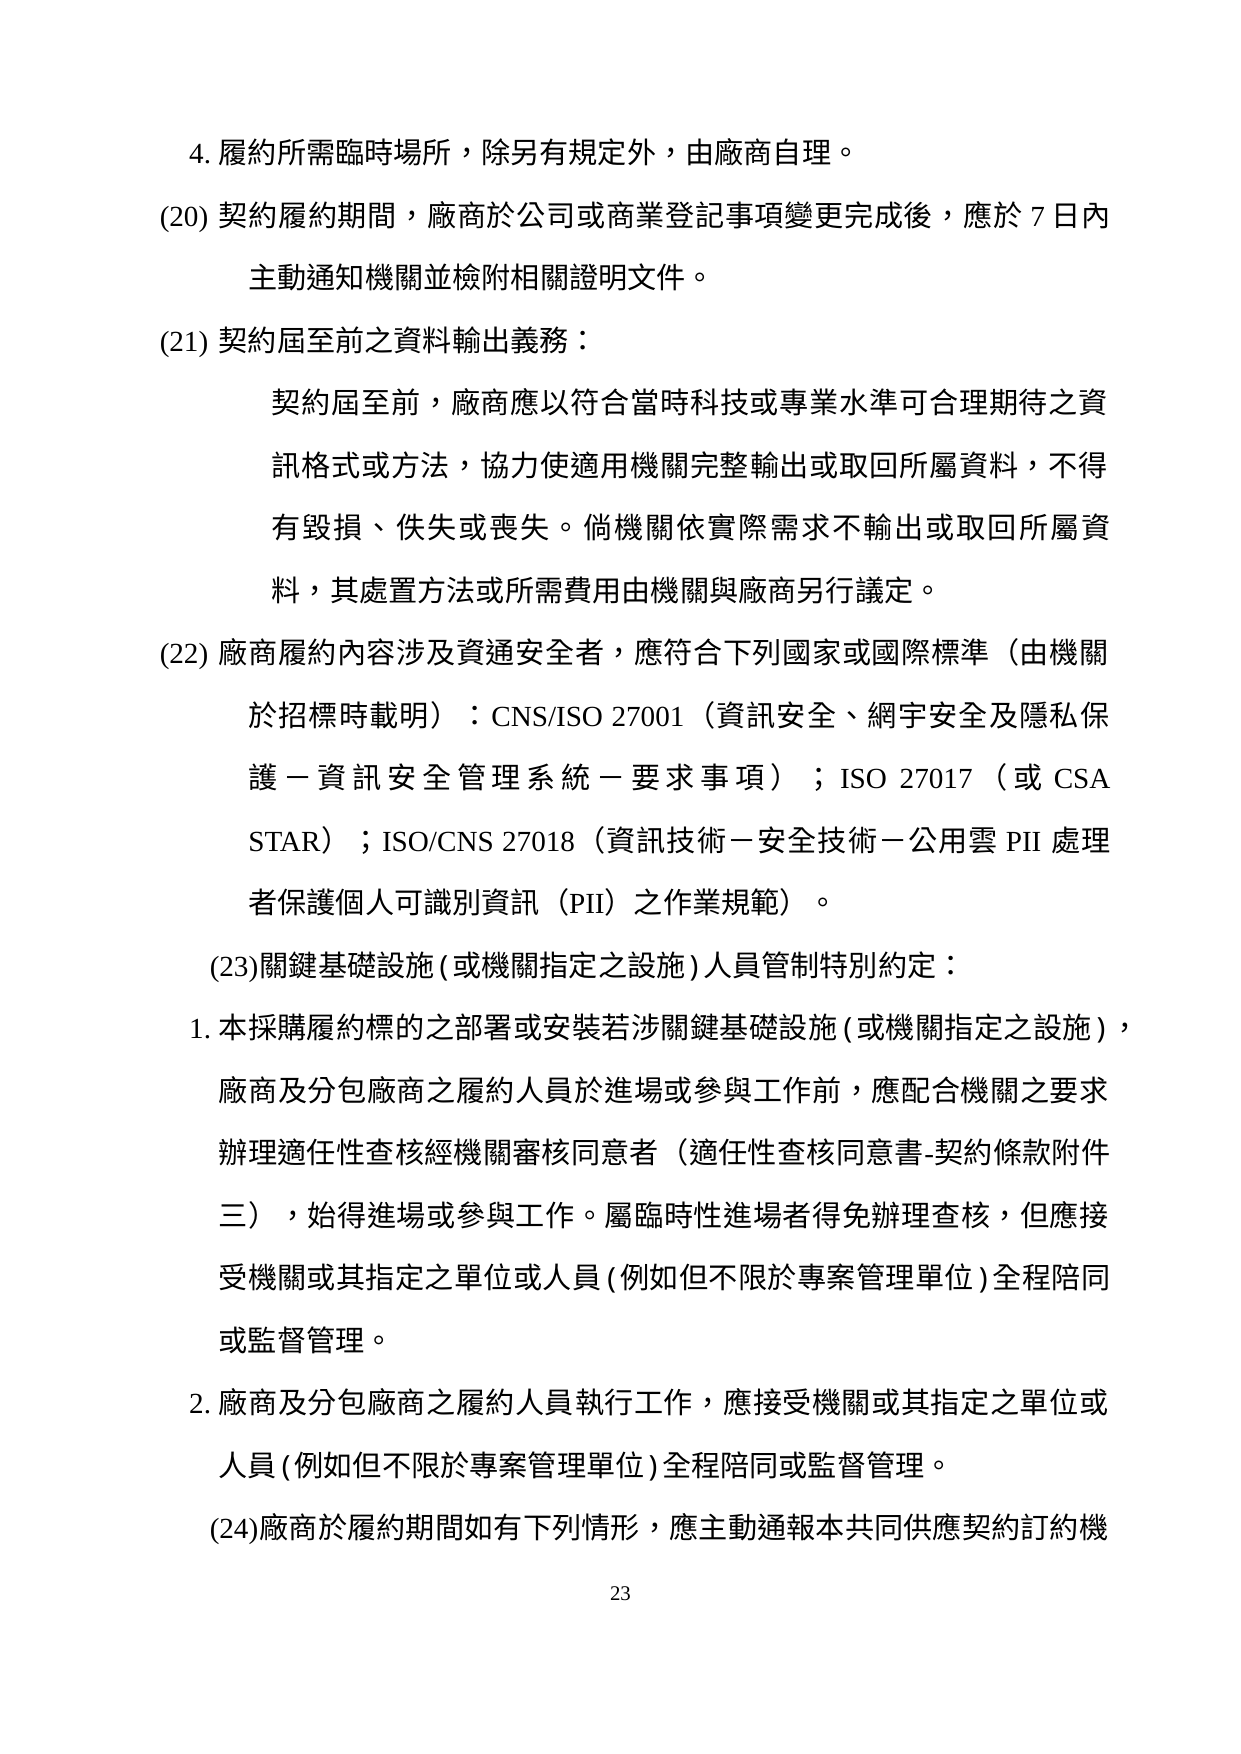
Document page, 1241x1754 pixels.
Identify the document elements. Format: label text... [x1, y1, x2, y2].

list 關鍵基礎設施(或機關指定之設施)人員管制特別約定： [209, 922, 1110, 984]
list 契約履約期間，廠商於公司或商業登記事項變更完成後，應於7日內主動通知機關並檢附相關證明文件。 [159, 172, 1110, 297]
text 契約屆至前，廠商應以符合當時科技或專業水準可合理期待之資訊格式或方法，協力使適用機關完整輸出或取回所屬資料，不得有毀損、佚失或喪失。倘機關依實際需求不輸出或取回所屬資料，其處置方法或所需費用由機關與廠商另行議定。 [271, 359, 1110, 609]
list 本採購履約標的之部署或安裝若涉關鍵基礎設施(或機關指定之設施)，廠商及分包廠商之履約人員於進場或參與工作前，應配合機關之要求辦理適任性查核經機關審核同意者（適任性查核同意書-契約條款附件三），始得進場或參與工作。屬臨時性進場者得免辦理查核，但應接受機關或其指定之單位或人員(例如但不限於專案管理單位)全程陪同或監督管理。 [189, 984, 1110, 1359]
list 履約所需臨時場所，除另有規定外，由廠商自理。 [189, 109, 1110, 172]
list 廠商及分包廠商之履約人員執行工作，應接受機關或其指定之單位或人員(例如但不限於專案管理單位)全程陪同或監督管理。 [189, 1359, 1110, 1484]
list 契約屆至前之資料輸出義務： [159, 297, 1110, 359]
list 廠商於履約期間如有下列情形，應主動通報本共同供應契約訂約機 [209, 1484, 1110, 1547]
list 廠商履約內容涉及資通安全者，應符合下列國家或國際標準（由機關於招標時載明）：CNS/ISO 27001（資訊安全、網宇安全及隱私保護－資訊安全管理系統－要求事項）；ISO 27017（或CSA STAR）；ISO/CNS 27018（資訊技術－安全技術－公用雲PII 處理者保護個人可識別資訊（PII）之作業規範）。 [159, 609, 1110, 922]
